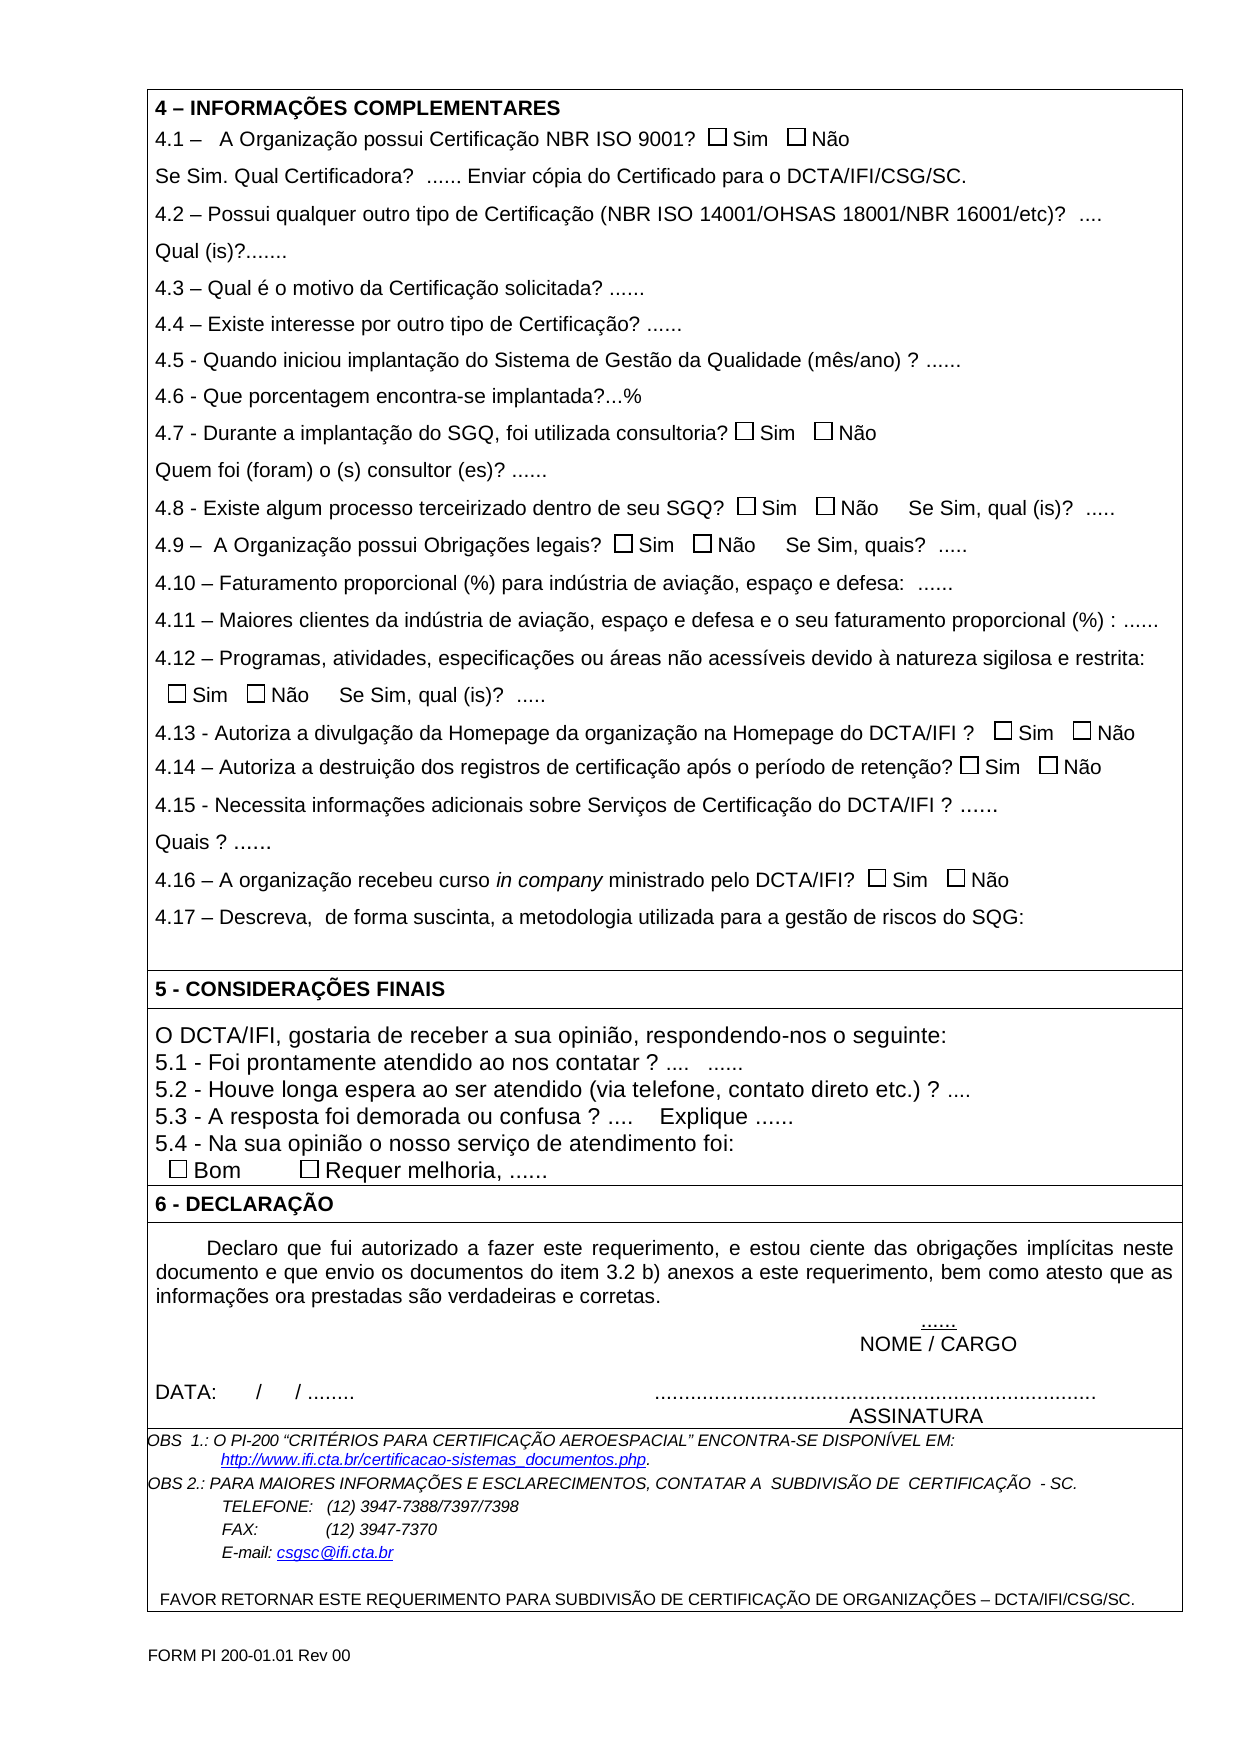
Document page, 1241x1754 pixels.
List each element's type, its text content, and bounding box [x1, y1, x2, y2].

table_cell O DCTA/IFI, gostaria de receber a sua opinião, respondendo-nos o seguinte: 5.1 - Foi prontamente atendido ao nos contatar ? .... ...... 5.2 - Houve longa espera ao ser atendido (via telefone, contato direto etc.) ? .... 5.3 - A resposta foi demorada ou confusa ? .... Explique ...... 5.4 - Na sua opinião o nosso serviço de atendimento foi: Bom Requer melhoria, ...... [148, 1009, 1182, 1184]
table_cell 5 - CONSIDERAÇÕES FINAIS [148, 971, 1182, 1007]
table_cell 4 – INFORMAÇÕES COMPLEMENTARES 4.1 – A Organização possui Certificação NBR ISO 9001? Sim Não Se Sim. Qual Certificadora? ...... Enviar cópia do Certificado para o DCTA/IFI/CSG/SC. 4.2 – Possui qualquer outro tipo de Certificação (NBR ISO 14001/OHSAS 18001/NBR 16001/etc)? .... Qual (is)?....... 4.3 – Qual é o motivo da Certificação solicitada? ...... 4.4 – Existe interesse por outro tipo de Certificação? ...... 4.5 - Quando iniciou implantação do Sistema de Gestão da Qualidade (mês/ano) ? ...... 4.6 - Que porcentagem encontra-se implantada?...% 4.7 - Durante a implantação do SGQ, foi utilizada consultoria? Sim Não Quem foi (foram) o (s) consultor (es)? ...... 4.8 - Existe algum processo terceirizado dentro de seu SGQ? Sim Não Se Sim, qual (is)? ..... 4.9 – A Organização possui Obrigações legais? Sim Não Se Sim, quais? ..... 4.10 – Faturamento proporcional (%) para indústria de aviação, espaço e defesa: ...... 4.11 – Maiores clientes da indústria de aviação, espaço e defesa e o seu faturamento proporcional (%) : ...... 4.12 – Programas, atividades, especificações ou áreas não acessíveis devido à natureza sigilosa e restrita: Sim Não Se Sim, qual (is)? ..... 4.13 - Autoriza a divulgação da Homepage da organização na Homepage do DCTA/IFI ? Sim Não 4.14 – Autoriza a destruição dos registros de certificação após o período de retenção? Sim Não 4.15 - Necessita informações adicionais sobre Serviços de Certificação do DCTA/IFI ? ...... Quais ? ...... 4.16 – A organização recebeu curso in company ministrado pelo DCTA/IFI? Sim Não 4.17 – Descreva, de forma suscinta, a metodologia utilizada para a gestão de riscos do SQG: [148, 90, 1182, 970]
table_cell OBS 1.: O PI-200 “CRITÉRIOS PARA CERTIFICAÇÃO AEROESPACIAL” ENCONTRA-SE DISPONÍVEL EM: http://www.ifi.cta.br/certificacao-sistemas_documentos.php. OBS 2.: PARA MAIORES INFORMAÇÕES E ESCLARECIMENTOS, CONTATAR A SUBDIVISÃO DE CERTIFICAÇÃO - SC. TELEFONE: (12) 3947-7388/7397/7398 FAX: (12) 3947-7370 E-mail: csgsc@ifi.cta.br FAVOR RETORNAR ESTE REQUERIMENTO PARA SUBDIVISÃO DE CERTIFICAÇÃO DE ORGANIZAÇÕES – DCTA/IFI/CSG/SC. [148, 1429, 1182, 1611]
table_cell 6 - DECLARAÇÃO [148, 1186, 1182, 1222]
table_cell Declaro que fui autorizado a fazer este requerimento, e estou ciente das obrigações implícitas neste documento e que envio os documentos do item 3.2 b) anexos a este requerimento, bem como atesto que as informações ora prestadas são verdadeiras e corretas. ...... NOME / CARGO DATA: / / ........ .......................................................................... ASSINATURA [148, 1223, 1182, 1428]
